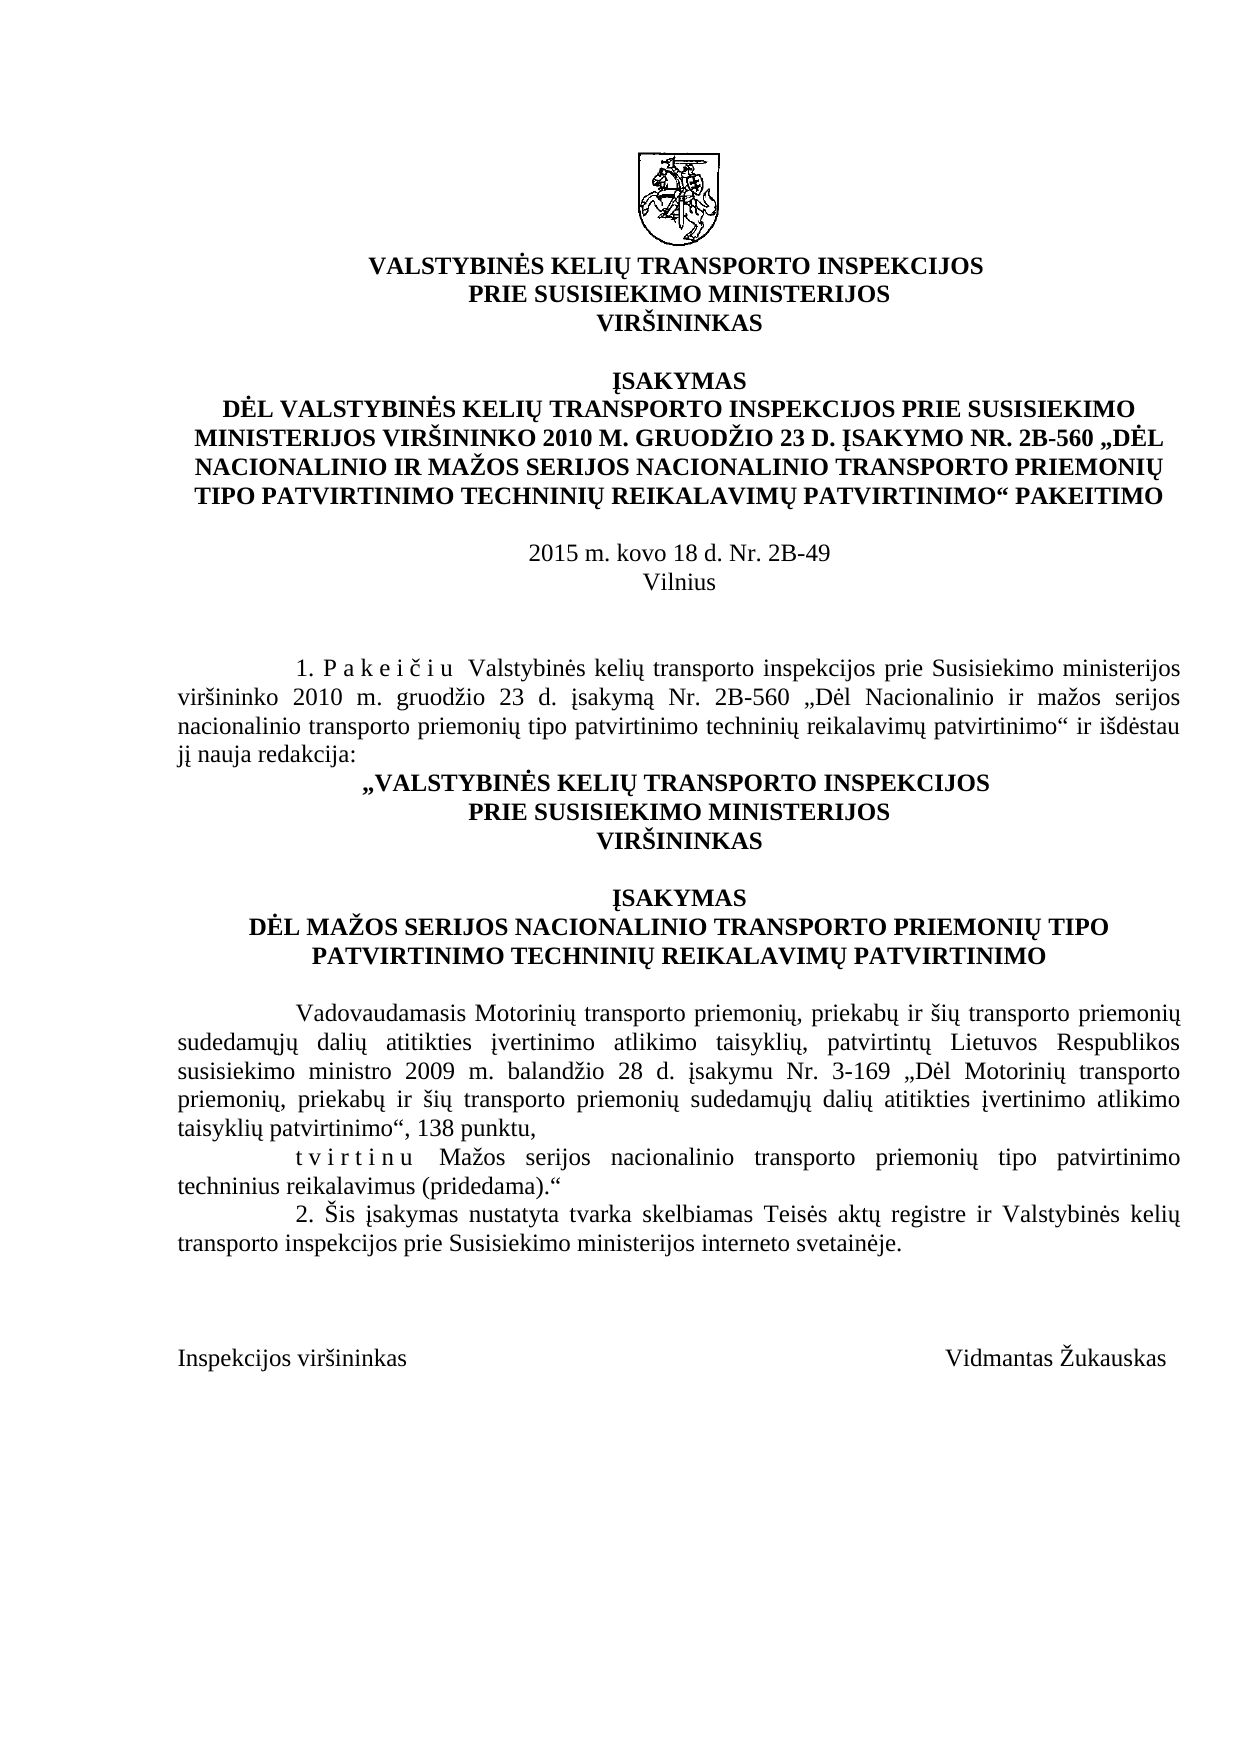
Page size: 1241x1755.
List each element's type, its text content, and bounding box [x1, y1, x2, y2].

text Vilnius [177, 567, 1181, 596]
text Vadovaudamasis Motorinių transporto priemonių, priekabų ir šių transporto priemonių sudedamųjų dalių atitikties įvertinimo atlikimo taisyklių, patvirtintų Lietuvos Respublikos susisiekimo ministro 2009 m. balandžio 28 d. įsakymu Nr. 3-169 „Dėl Motorinių transporto priemonių, priekabų ir šių transporto priemonių sudedamųjų dalių atitikties įvertinimo atlikimo taisyklių patvirtinimo“, 138 punktu, [177, 998, 1181, 1142]
text DĖL VALSTYBINĖS KELIŲ TRANSPORTO INSPEKCIJOS PRIE SUSISIEKIMO MINISTERIJOS VIRŠININKO 2010 M. GRUODŽIO 23 D. ĮSAKYMO NR. 2B-560 „DĖL NACIONALINIO IR MAŽOS SERIJOS NACIONALINIO TRANSPORTO PRIEMONIŲ TIPO PATVIRTINIMO TECHNINIŲ REIKALAVIMŲ PATVIRTINIMO“ PAKEITIMO [177, 394, 1181, 509]
text ĮSAKYMAS [177, 883, 1181, 912]
text Inspekcijos viršininkas Vidmantas Žukauskas [177, 1343, 1181, 1372]
text „VALSTYBINĖS KELIŲ TRANSPORTO INSPEKCIJOS [177, 768, 1181, 797]
text 2015 m. kovo 18 d. Nr. 2B-49 [177, 538, 1181, 567]
text PRIE SUSISIEKIMO MINISTERIJOS [177, 797, 1181, 826]
text tvirtinu Mažos serijos nacionalinio transporto priemonių tipo patvirtinimo techninius reikalavimus (pridedama).“ [177, 1142, 1181, 1199]
text VIRŠININKAS [177, 308, 1181, 337]
text ĮSAKYMAS [177, 366, 1181, 394]
text VIRŠININKAS [177, 826, 1181, 854]
text 2. Šis įsakymas nustatyta tvarka skelbiamas Teisės aktų registre ir Valstybinės kelių transporto inspekcijos prie Susisiekimo ministerijos interneto svetainėje. [177, 1199, 1181, 1257]
text PRIE SUSISIEKIMO MINISTERIJOS [177, 279, 1181, 308]
text DĖL MAŽOS SERIJOS NACIONALINIO TRANSPORTO PRIEMONIŲ TIPO PATVIRTINIMO TECHNINIŲ REIKALAVIMŲ PATVIRTINIMO [177, 912, 1181, 969]
text 1. Pakeičiu Valstybinės kelių transporto inspekcijos prie Susisiekimo ministerijos viršininko 2010 m. gruodžio 23 d. įsakymą Nr. 2B-560 „Dėl Nacionalinio ir mažos serijos nacionalinio transporto priemonių tipo patvirtinimo techninių reikalavimų patvirtinimo“ ir išdėstau jį nauja redakcija: [177, 653, 1181, 768]
text VALSTYBINĖS KELIŲ TRANSPORTO INSPEKCIJOS [177, 251, 1181, 279]
